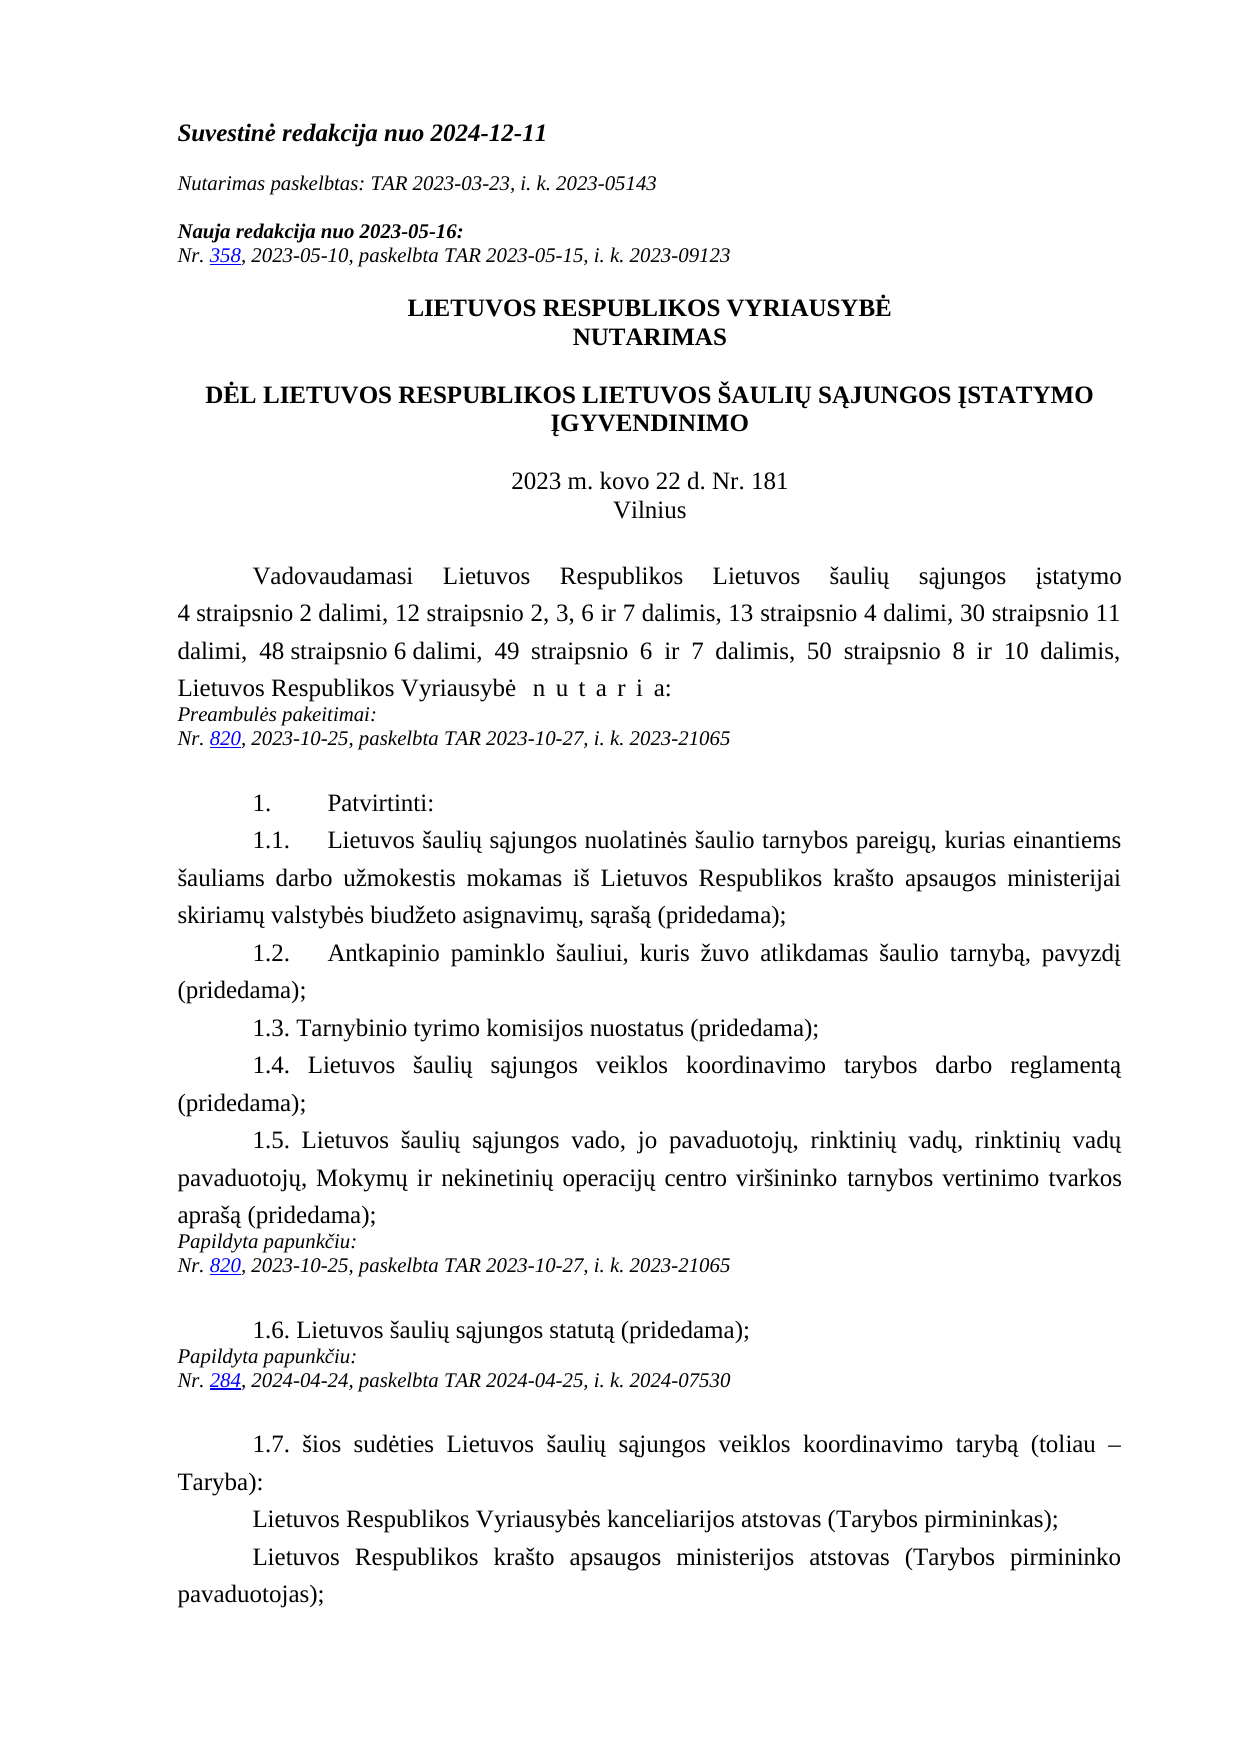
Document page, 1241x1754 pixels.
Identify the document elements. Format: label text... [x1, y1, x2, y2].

text Nutarimas paskelbtas: TAR 2023-03-23, i. k. 2023-05143 [177, 171, 1122, 195]
text Papildyta papunkčiu: [177, 1229, 1122, 1253]
text Nr. 820, 2023-10-25, paskelbta TAR 2023-10-27, i. k. 2023-21065 [177, 1253, 1122, 1277]
text Vilnius [177, 495, 1122, 523]
text Papildyta papunkčiu: [177, 1343, 1122, 1368]
text Preambulės pakeitimai: [177, 702, 1122, 726]
text Nauja redakcija nuo 2023-05-16: [177, 219, 1122, 243]
text Nr. 284, 2024-04-24, paskelbta TAR 2024-04-25, i. k. 2024-07530 [177, 1368, 1122, 1392]
text Nr. 358, 2023-05-10, paskelbta TAR 2023-05-15, i. k. 2023-09123 [177, 243, 1122, 267]
text Vadovaudamasi Lietuvos Respublikos Lietuvos šaulių sąjungos įstatymo 4 straipsnio 2 dalimi, 12 straipsnio 2, 3, 6 ir 7 dalimis, 13 straipsnio 4 dalimi, 30 straipsnio 11 dalimi, 48 straipsnio 6 dalimi, 49 straipsnio 6 ir 7 dalimis, 50 straipsnio 8 ir 10 dalimis, Lietuvos Respublikos Vyriausybė nutaria: [177, 552, 1122, 702]
text nutarimas [177, 322, 1122, 351]
text Suvestinė redakcija nuo 2024-12-11 [177, 118, 1122, 147]
text 1.4. Lietuvos šaulių sąjungos veiklos koordinavimo tarybos darbo reglamentą (pridedama); [177, 1042, 1122, 1117]
text Lietuvos Respublikos Vyriausybė [177, 293, 1122, 322]
text Lietuvos Respublikos krašto apsaugos ministerijos atstovas (Tarybos pirmininko pavaduotojas); [177, 1533, 1122, 1608]
text 1.7. šios sudėties Lietuvos šaulių sąjungos veiklos koordinavimo tarybą (toliau – Taryba): [177, 1420, 1122, 1495]
text 1. Patvirtinti: [177, 779, 1122, 817]
text 1.1. Lietuvos šaulių sąjungos nuolatinės šaulio tarnybos pareigų, kurias einantiems šauliams darbo užmokestis mokamas iš Lietuvos Respublikos krašto apsaugos ministerijai skiriamų valstybės biudžeto asignavimų, sąrašą (pridedama); [177, 817, 1122, 929]
text 1.5. Lietuvos šaulių sąjungos vado, jo pavaduotojų, rinktinių vadų, rinktinių vadų pavaduotojų, Mokymų ir nekinetinių operacijų centro viršininko tarnybos vertinimo tvarkos aprašą (pridedama); [177, 1117, 1122, 1229]
text Nr. 820, 2023-10-25, paskelbta TAR 2023-10-27, i. k. 2023-21065 [177, 726, 1122, 750]
text Lietuvos Respublikos Vyriausybės kanceliarijos atstovas (Tarybos pirmininkas); [177, 1495, 1122, 1533]
text 1.3. Tarnybinio tyrimo komisijos nuostatus (pridedama); [177, 1004, 1122, 1042]
text DĖL LIETUVOS RESPUBLIKOS LIETUVOS ŠAULIŲ SĄJUNGOS ĮSTATYMO ĮGYVENDINIMO [177, 380, 1122, 437]
text 1.2. Antkapinio paminklo šauliui, kuris žuvo atlikdamas šaulio tarnybą, pavyzdį (pridedama); [177, 929, 1122, 1004]
text 2023 m. kovo 22 d. Nr. 181 [177, 466, 1122, 495]
text 1.6. Lietuvos šaulių sąjungos statutą (pridedama); [177, 1306, 1122, 1343]
